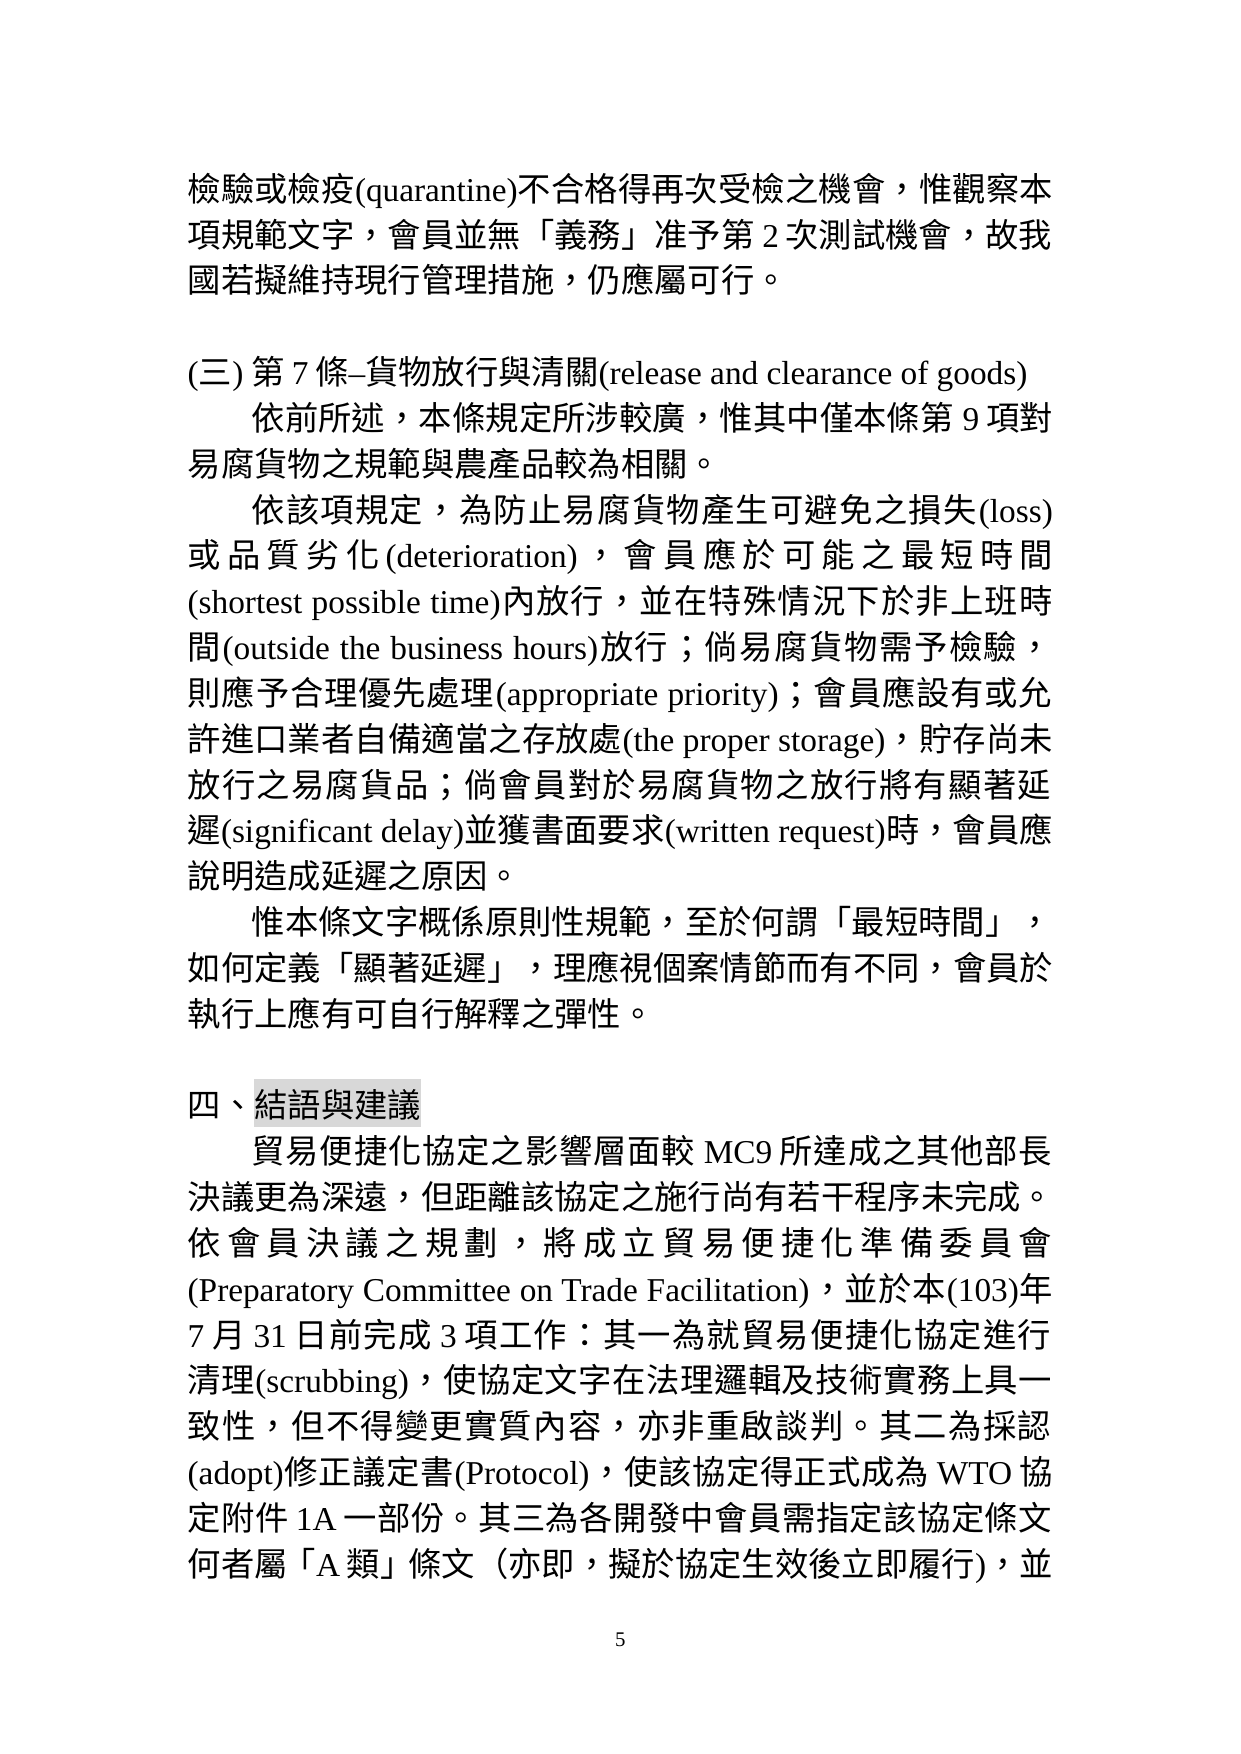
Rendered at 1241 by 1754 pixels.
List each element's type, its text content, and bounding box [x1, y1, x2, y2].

text 惟本條文字概係原則性規範，至於何謂「最短時間」，如何定義「顯著延遲」，理應視個案情節而有不同，會員於執行上應有可自行解釋之彈性。 [187, 898, 1053, 1035]
text 四、結語與建議 [187, 1081, 1053, 1127]
text 依該項規定，為防止易腐貨物產生可避免之損失(loss)或品質劣化(deterioration)，會員應於可能之最短時間(shortest possible time)內放行，並在特殊情況下於非上班時間(outside the business hours)放行；倘易腐貨物需予檢驗，則應予合理優先處理(appropriate priority)；會員應設有或允許進口業者自備適當之存放處(the proper storage)，貯存尚未放行之易腐貨品；倘會員對於易腐貨物之放行將有顯著延遲(significant delay)並獲書面要求(written request)時，會員應說明造成延遲之原因。 [187, 485, 1053, 898]
list 第7條–貨物放行與清關(release and clearance of goods) [187, 348, 1053, 394]
text 檢驗或檢疫(quarantine)不合格得再次受檢之機會，惟觀察本項規範文字，會員並無「義務」准予第2次測試機會，故我國若擬維持現行管理措施，仍應屬可行。 [187, 164, 1053, 302]
text 貿易便捷化協定之影響層面較MC9所達成之其他部長決議更為深遠，但距離該協定之施行尚有若干程序未完成。依會員決議之規劃，將成立貿易便捷化準備委員會(Preparatory Committee on Trade Facilitation)，並於本(103)年7月31日前完成3項工作：其一為就貿易便捷化協定進行清理(scrubbing)，使協定文字在法理邏輯及技術實務上具一致性，但不得變更實質內容，亦非重啟談判。其二為採認(adopt)修正議定書(Protocol)，使該協定得正式成為WTO協定附件1A一部份。其三為各開發中會員需指定該協定條文何者屬「A類」條文（亦即，擬於協定生效後立即履行)，並 [187, 1127, 1053, 1585]
text 依前所述，本條規定所涉較廣，惟其中僅本條第9項對易腐貨物之規範與農產品較為相關。 [187, 394, 1053, 485]
